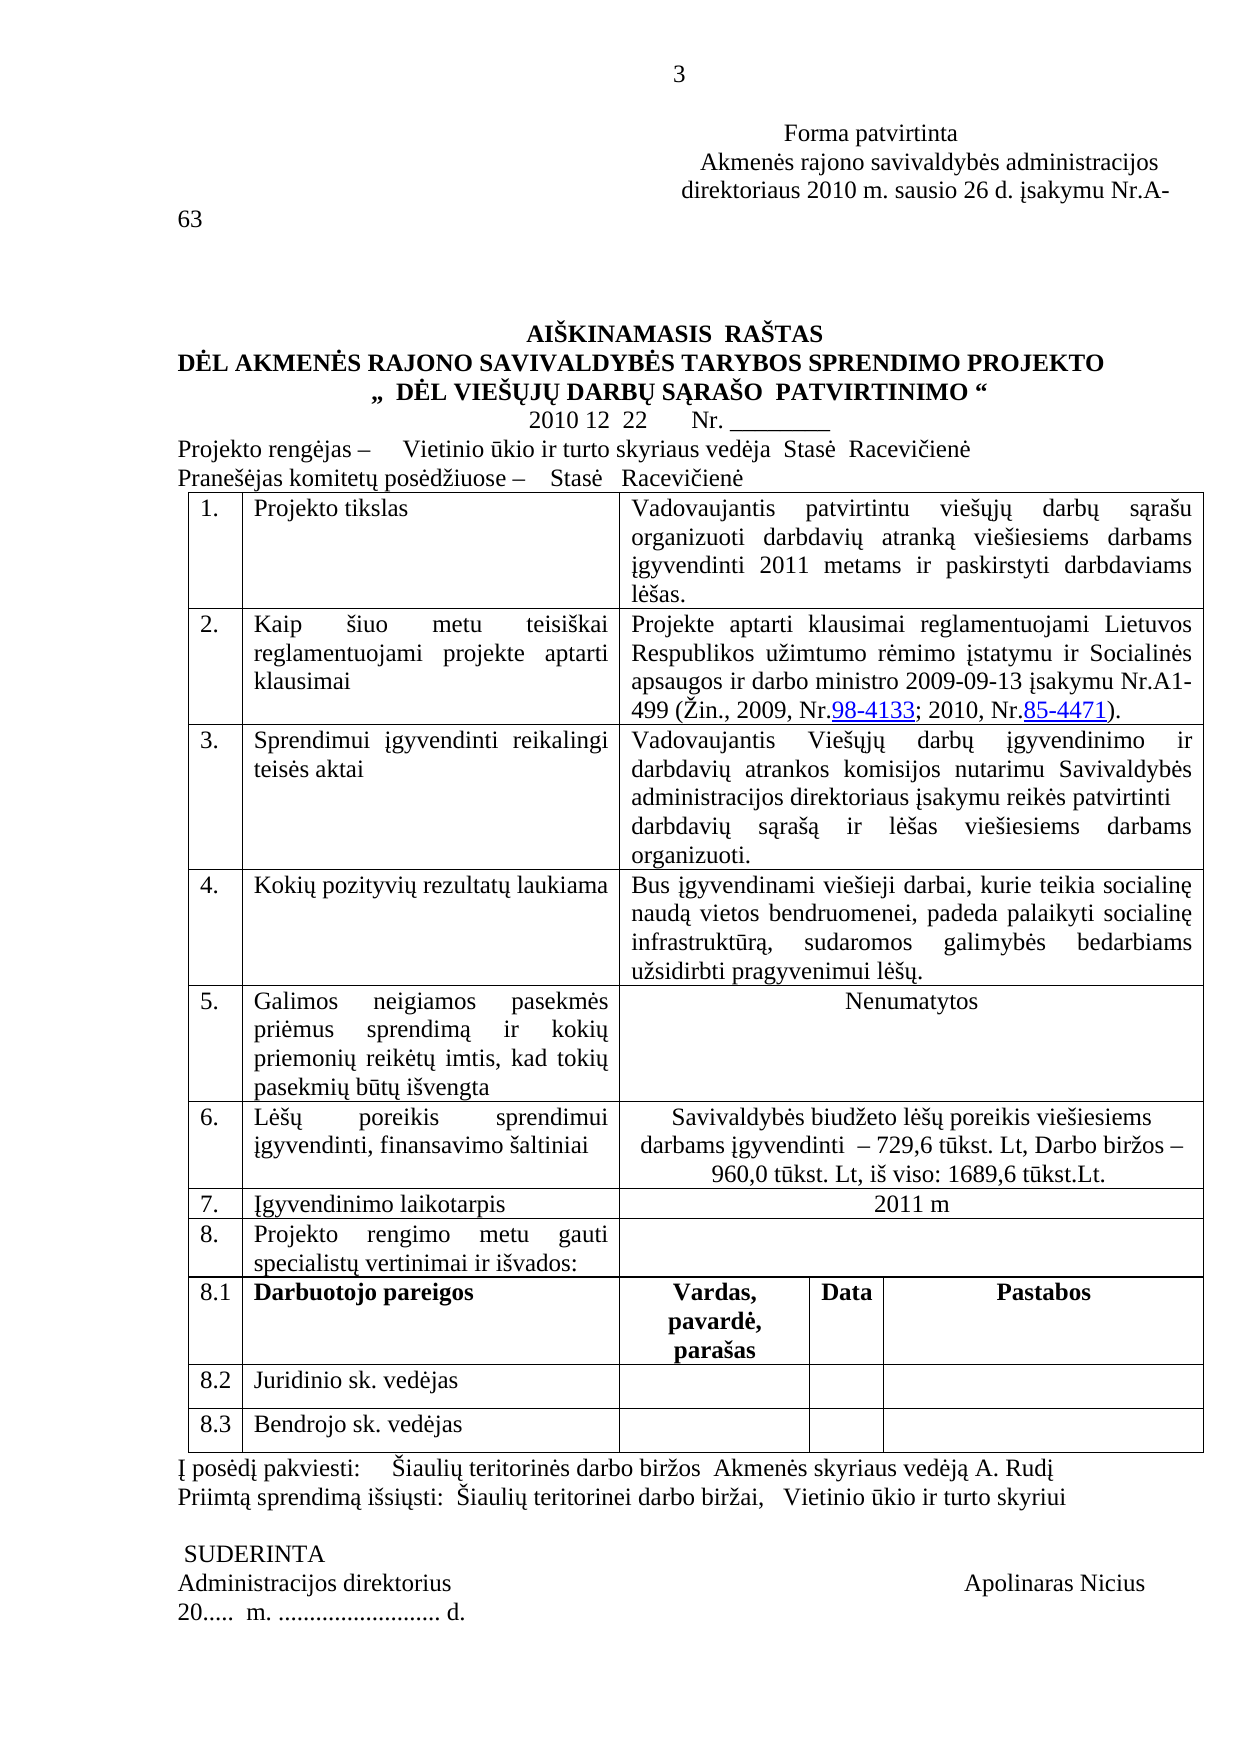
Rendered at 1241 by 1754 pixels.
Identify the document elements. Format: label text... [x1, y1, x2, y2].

text „ DĖL VIEŠŲJŲ DARBŲ SĄRAŠO PATVIRTINIMO “ [177, 377, 1181, 406]
table_cell Sprendimui įgyvendinti reikalingi teisės aktai [243, 725, 619, 869]
table_header Projekto tikslas [243, 493, 619, 608]
table_cell Vadovaujantis Viešųjų darbų įgyvendinimo ir darbdavių atrankos komisijos nutarimu Savivaldybės administracijos direktoriaus įsakymu reikės patvirtinti darbdavių sąrašą ir lėšas viešiesiems darbams organizuoti. [620, 725, 1203, 869]
table_cell [620, 1409, 809, 1452]
table_cell Galimos neigiamos pasekmės priėmus sprendimą ir kokių priemonių reikėtų imtis, kad tokių pasekmių būtų išvengta [243, 986, 619, 1101]
table_cell Projekte aptarti klausimai reglamentuojami Lietuvos Respublikos užimtumo rėmimo įstatymu ir Socialinės apsaugos ir darbo ministro 2009-09-13 įsakymu Nr.A1-499 (Žin., 2009, Nr.98-4133; 2010, Nr.85-4471). [620, 609, 1203, 724]
table_cell Darbuotojo pareigos [243, 1278, 619, 1364]
table_cell [884, 1409, 1203, 1452]
table_cell [810, 1365, 883, 1408]
table_cell 2. [189, 609, 242, 724]
table_cell Nenumatytos [620, 986, 1203, 1101]
text Forma patvirtinta Akmenės rajono savivaldybės administracijos [177, 118, 1181, 176]
table_cell Bendrojo sk. vedėjas [243, 1409, 619, 1452]
table_cell Lėšų poreikis sprendimui įgyvendinti, finansavimo šaltiniai [243, 1102, 619, 1188]
table_cell [810, 1409, 883, 1452]
table_cell Projekto rengimo metu gauti specialistų vertinimai ir išvados: [243, 1219, 619, 1276]
table_cell 4. [189, 870, 242, 985]
text 2010 12 22 Nr. ________ [177, 406, 1181, 434]
text AIŠKINAMASIS RAŠTAS [177, 319, 1181, 348]
text Projekto rengėjas – Vietinio ūkio ir turto skyriaus vedėja Stasė Racevičienė Pranešėjas komitetų posėdžiuose – Stasė Racevičienė [177, 434, 1181, 492]
table_cell 8.3 [189, 1409, 242, 1452]
table_cell Kaip šiuo metu teisiškai reglamentuojami projekte aptarti klausimai [243, 609, 619, 724]
table_cell [620, 1365, 809, 1408]
text DĖL AKMENĖS RAJONO SAVIVALDYBĖS TARYBOS SPRENDIMO PROJEKTO [177, 348, 1181, 377]
table_cell Kokių pozityvių rezultatų laukiama [243, 870, 619, 985]
table_cell Data [810, 1278, 883, 1364]
table_cell Pastabos [884, 1278, 1203, 1364]
table_header 1. [189, 493, 242, 608]
table_cell [884, 1365, 1203, 1408]
table_cell 8. [189, 1219, 242, 1276]
text direktoriaus 2010 m. sausio 26 d. įsakymu Nr.A-63 [177, 176, 1181, 233]
table_cell 3. [189, 725, 242, 869]
text 20..... m. .......................... d. [177, 1597, 1181, 1625]
table_cell 2011 m [620, 1189, 1203, 1218]
table_cell 8.1 [189, 1278, 242, 1364]
text SUDERINTA Administracijos direktorius Apolinaras Nicius [177, 1539, 1181, 1597]
table_cell 8.2 [189, 1365, 242, 1408]
table_cell 5. [189, 986, 242, 1101]
table_cell [620, 1219, 1203, 1276]
table_cell Savivaldybės biudžeto lėšų poreikis viešiesiems darbams įgyvendinti – 729,6 tūkst. Lt, Darbo biržos – 960,0 tūkst. Lt, iš viso: 1689,6 tūkst.Lt. [620, 1102, 1203, 1188]
table_cell 7. [189, 1189, 242, 1218]
table_cell Bus įgyvendinami viešieji darbai, kurie teikia socialinę naudą vietos bendruomenei, padeda palaikyti socialinę infrastruktūrą, sudaromos galimybės bedarbiams užsidirbti pragyvenimui lėšų. [620, 870, 1203, 985]
table_cell 6. [189, 1102, 242, 1188]
table_header Vadovaujantis patvirtintu viešųjų darbų sąrašu organizuoti darbdavių atranką viešiesiems darbams įgyvendinti 2011 metams ir paskirstyti darbdaviams lėšas. [620, 493, 1203, 608]
table_cell Įgyvendinimo laikotarpis [243, 1189, 619, 1218]
table_cell Juridinio sk. vedėjas [243, 1365, 619, 1408]
table_cell Vardas, pavardė, parašas [620, 1278, 809, 1364]
text Į posėdį pakviesti: Šiaulių teritorinės darbo biržos Akmenės skyriaus vedėją A. Rudį Priimtą sprendimą išsiųsti: Šiaulių teritorinei darbo biržai, Vietinio ūkio ir turto skyriui [177, 1453, 1181, 1510]
